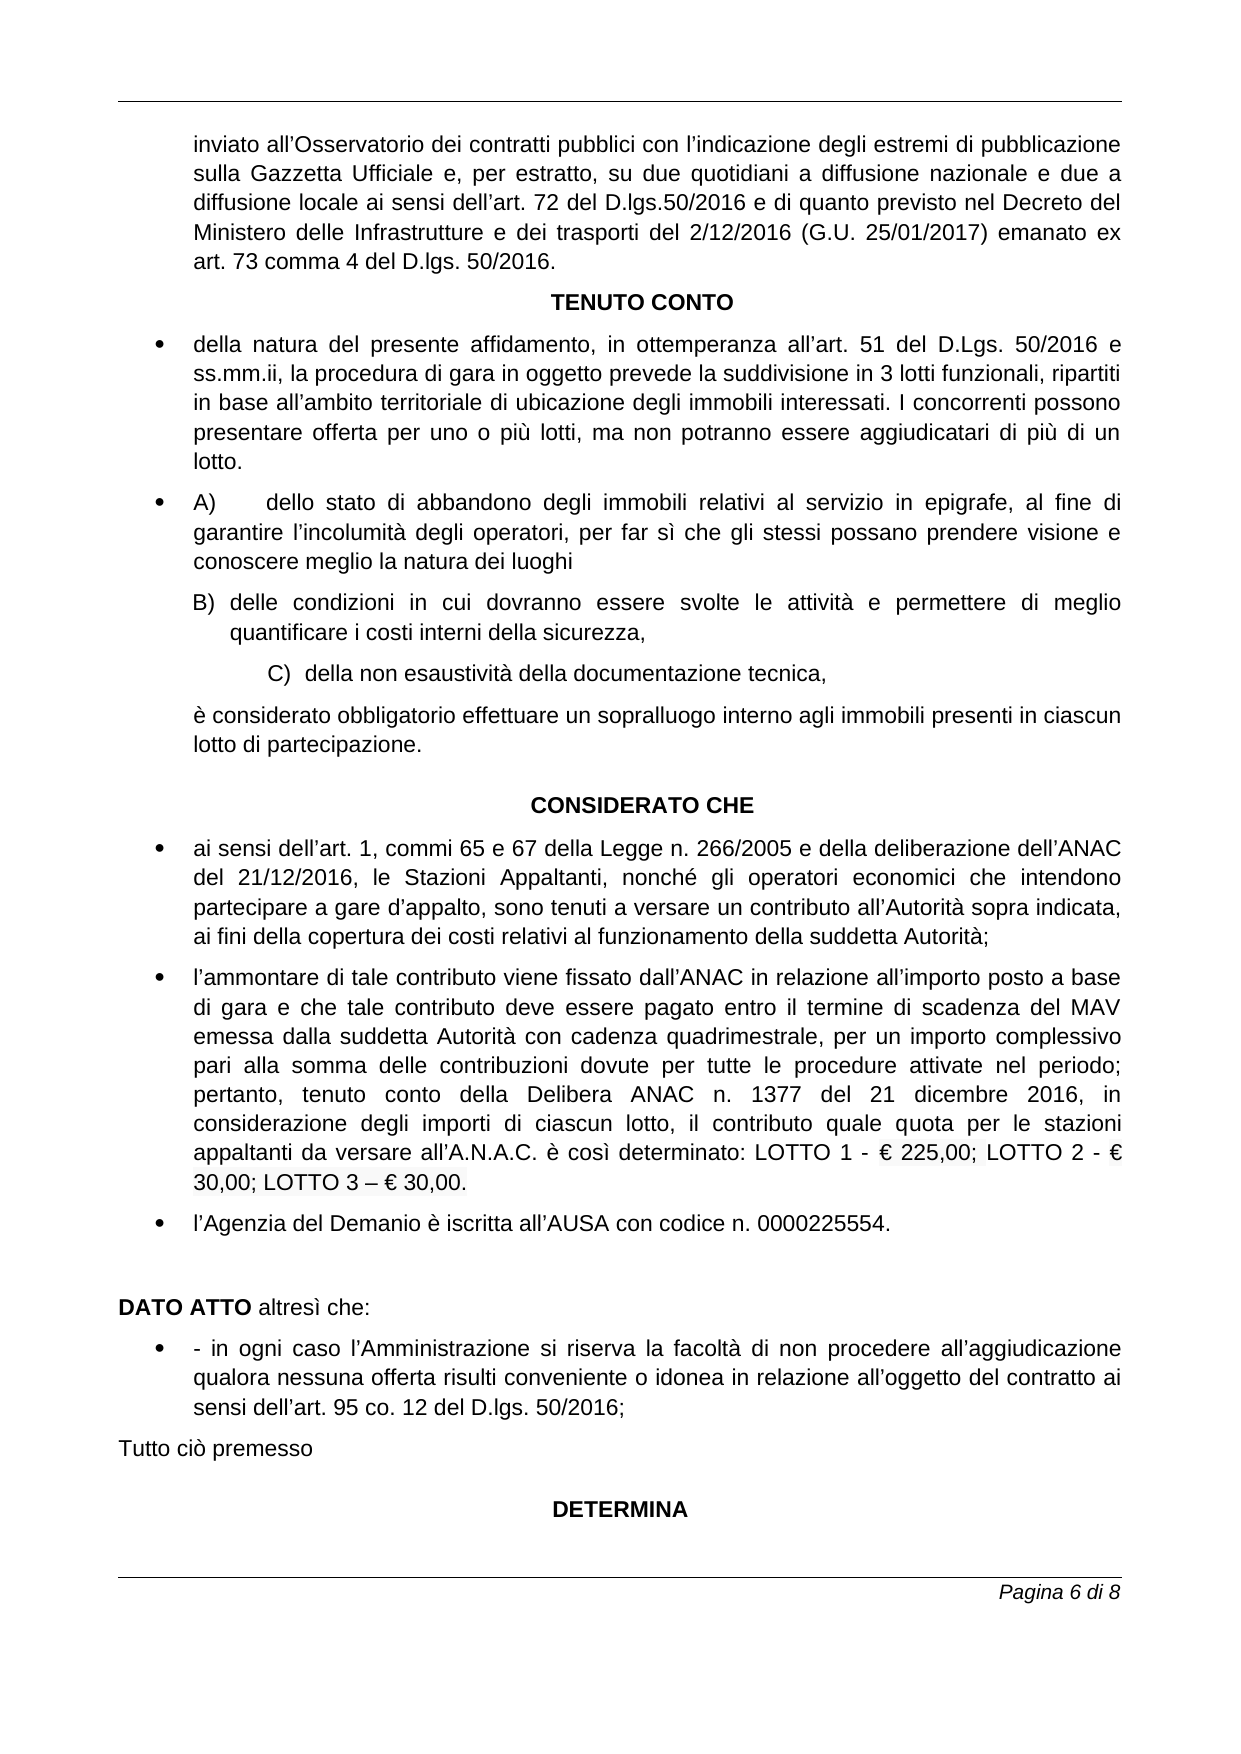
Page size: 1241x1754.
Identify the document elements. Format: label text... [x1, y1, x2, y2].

text è considerato obbligatorio effettuare un sopralluogo interno agli immobili presenti in ciascun lotto di partecipazione. [193, 700, 1122, 758]
list inviato all’Osservatorio dei contratti pubblici con l’indicazione degli estremi di pubblicazione sulla Gazzetta Ufficiale e, per estratto, su due quotidiani a diffusione nazionale e due a diffusione locale ai sensi dell’art. 72 del D.lgs.50/2016 e di quanto previsto nel Decreto del Ministero delle Infrastrutture e dei trasporti del 2/12/2016 (G.U. 25/01/2017) emanato ex art. 73 comma 4 del D.lgs. 50/2016. [156, 129, 1122, 275]
list della non esaustività della documentazione tecnica, [266, 658, 1122, 687]
text DATO ATTO altresì che: [118, 1292, 1122, 1321]
list ai sensi dell’art. 1, commi 65 e 67 della Legge n. 266/2005 e della deliberazione dell’ANAC del 21/12/2016, le Stazioni Appaltanti, nonché gli operatori economici che intendono partecipare a gare d’appalto, sono tenuti a versare un contributo all’Autorità sopra indicata, ai fini della copertura dei costi relativi al funzionamento della suddetta Autorità; [156, 833, 1122, 950]
list delle condizioni in cui dovranno essere svolte le attività e permettere di meglio quantificare i costi interni della sicurezza, [192, 587, 1122, 646]
list - in ogni caso l’Amministrazione si riserva la facoltà di non procedere all’aggiudicazione qualora nessuna offerta risulti conveniente o idonea in relazione all’oggetto del contratto ai sensi dell’art. 95 co. 12 del D.lgs. 50/2016; [156, 1333, 1122, 1421]
text Tutto ciò premesso [118, 1433, 1122, 1462]
list l’Agenzia del Demanio è iscritta all’AUSA con codice n. 0000225554. [156, 1208, 1122, 1237]
text DETERMINA [118, 1487, 1122, 1525]
text TENUTO CONTO [162, 287, 1122, 317]
list l’ammontare di tale contributo viene fissato dall’ANAC in relazione all’importo posto a base di gara e che tale contributo deve essere pagato entro il termine di scadenza del MAV emessa dalla suddetta Autorità con cadenza quadrimestrale, per un importo complessivo pari alla somma delle contribuzioni dovute per tutte le procedure attivate nel periodo; pertanto, tenuto conto della Delibera ANAC n. 1377 del 21 dicembre 2016, in considerazione degli importi di ciascun lotto, il contributo quale quota per le stazioni appaltanti da versare all’A.N.A.C. è così determinato: LOTTO 1 - € 225,00; LOTTO 2 - € 30,00; LOTTO 3 – € 30,00. [156, 962, 1122, 1196]
list A) dello stato di abbandono degli immobili relativi al servizio in epigrafe, al fine di garantire l’incolumità degli operatori, per far sì che gli stessi possano prendere visione e conoscere meglio la natura dei luoghi [156, 487, 1122, 575]
text CONSIDERATO CHE [162, 783, 1122, 821]
list della natura del presente affidamento, in ottemperanza all’art. 51 del D.Lgs. 50/2016 e ss.mm.ii, la procedura di gara in oggetto prevede la suddivisione in 3 lotti funzionali, ripartiti in base all’ambito territoriale di ubicazione degli immobili interessati. I concorrenti possono presentare offerta per uno o più lotti, ma non potranno essere aggiudicatari di più di un lotto. [156, 329, 1122, 475]
